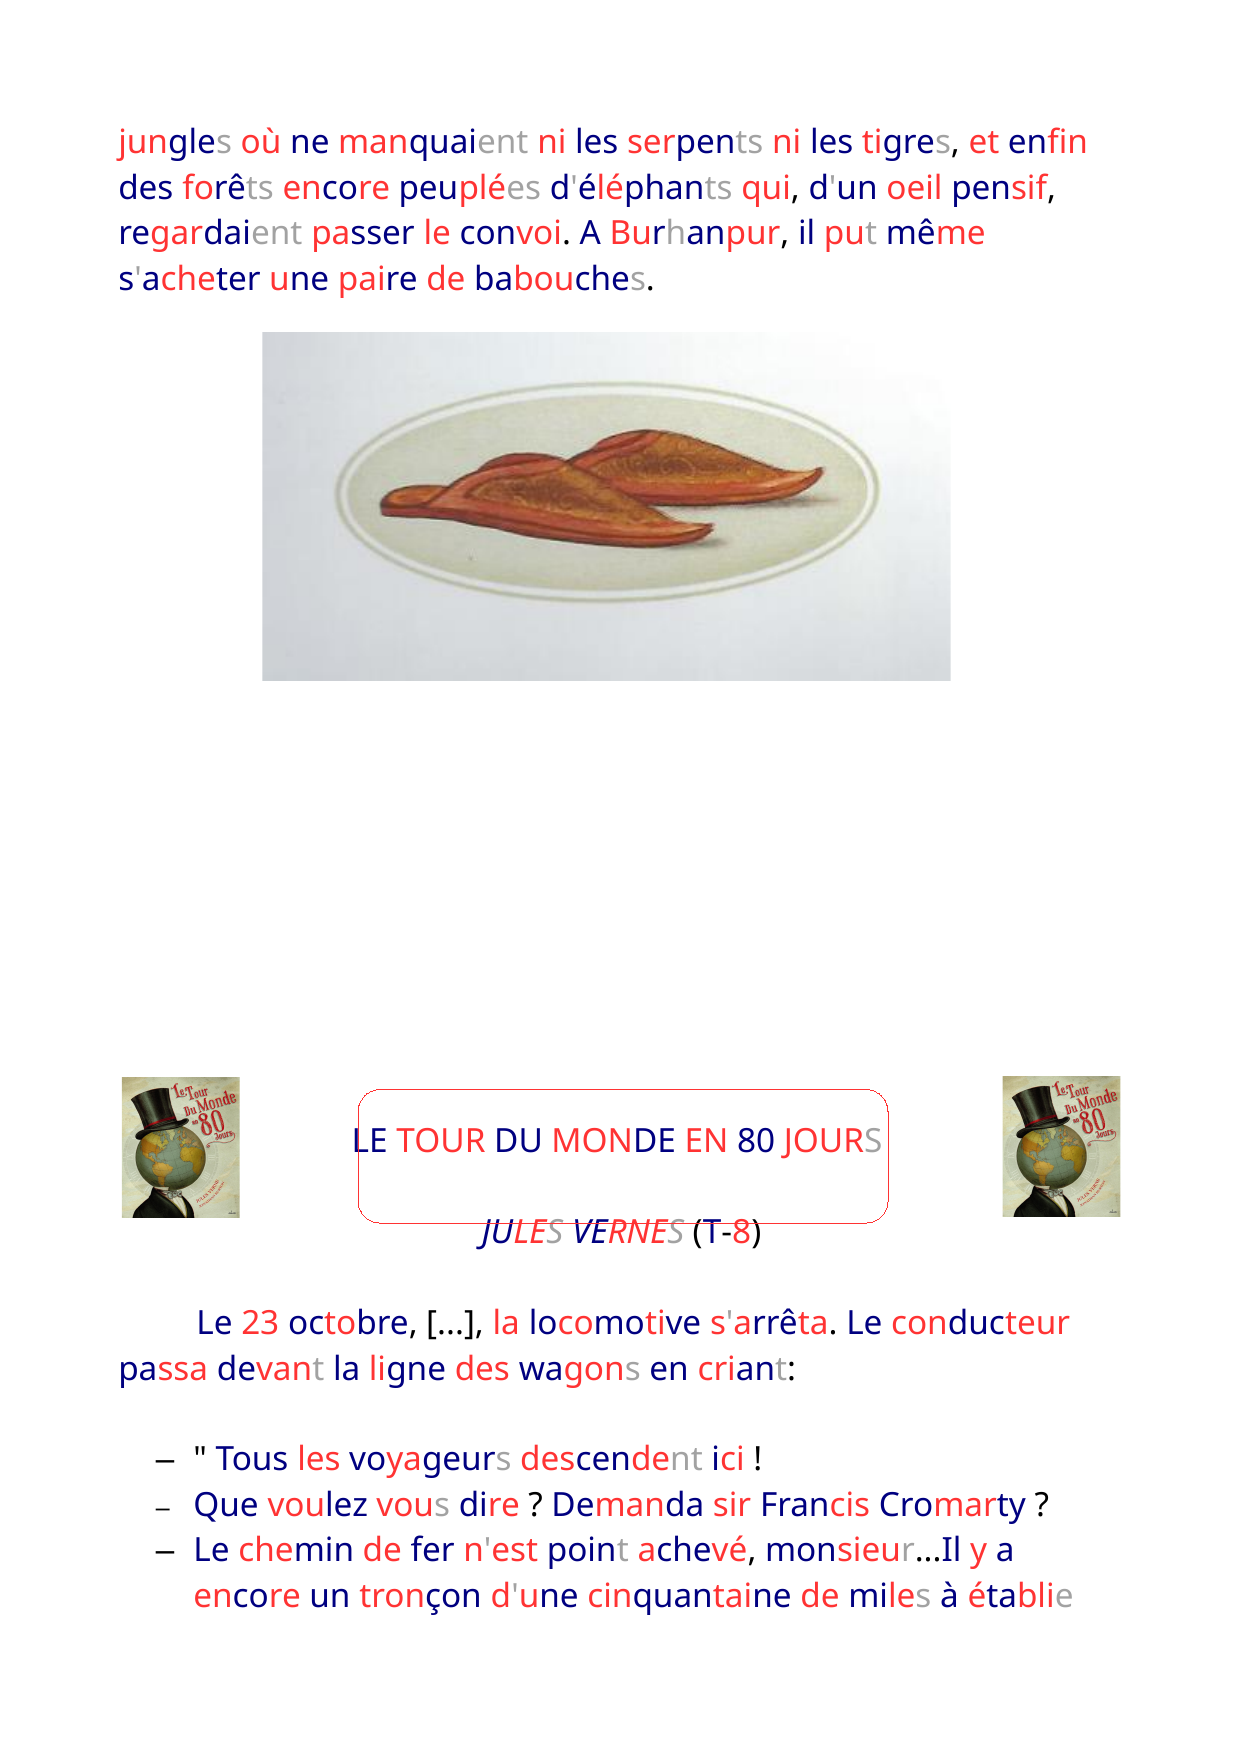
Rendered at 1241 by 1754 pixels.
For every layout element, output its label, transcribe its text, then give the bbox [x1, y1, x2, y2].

picture [262, 332, 951, 681]
text LE TOUR DU MONDE EN 80 JOURS [889, 1117, 1002, 1163]
list Que voulez vous dire ? Demanda sir Francis Cromarty ? [156, 1481, 1122, 1526]
text LE TOUR DU MONDE EN 80 JOURS [359, 1117, 888, 1163]
picture [1002, 1076, 1121, 1217]
text LE TOUR DU MONDE EN 80 JOURS [240, 1117, 358, 1163]
text Le 23 octobre, [...], la locomotive s'arrêta. Le conducteur passa devant la ligne des wagons en criant: [118, 1299, 1122, 1390]
list Le chemin de fer n'est point achevé, monsieur...Il y a encore un tronçon d'une cinquantaine de miles à établie [156, 1526, 1122, 1617]
list " Tous les voyageurs descendent ici ! [156, 1435, 1122, 1481]
text JULES VERNES (T-8) [118, 1208, 1122, 1253]
text jungles où ne manquaient ni les serpents ni les tigres, et enfin des forêts encore peuplées d'éléphants qui, d'un oeil pensif, regardaient passer le convoi. A Burhanpur, il put même s'acheter une paire de babouches. [118, 118, 1122, 300]
picture [121, 1077, 240, 1218]
